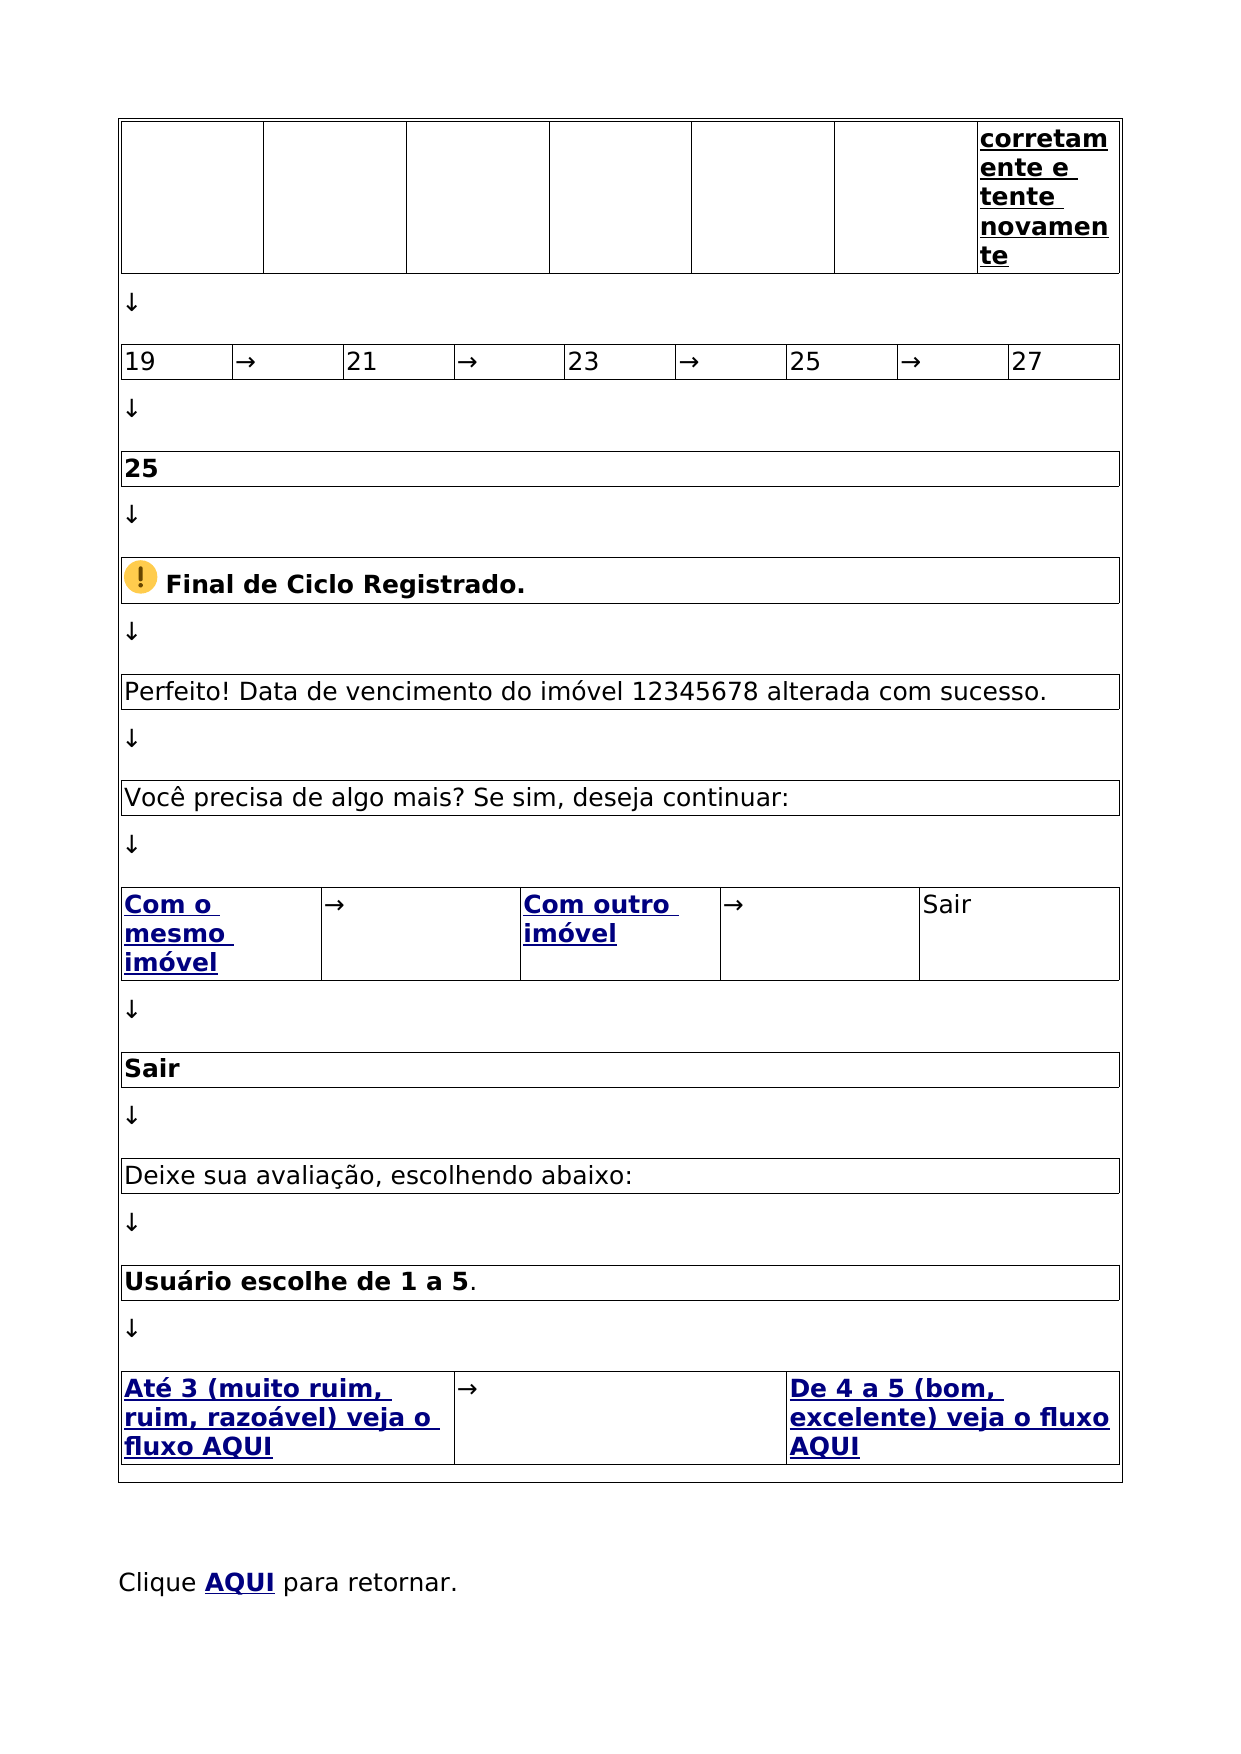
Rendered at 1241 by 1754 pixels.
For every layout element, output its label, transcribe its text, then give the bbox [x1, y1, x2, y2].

table_header → [455, 345, 564, 379]
table_header [835, 122, 977, 273]
table_header → [721, 888, 919, 980]
table_header → [455, 1372, 786, 1464]
table_header [264, 122, 406, 273]
table_header 27 [1009, 345, 1119, 379]
table_header → [322, 888, 520, 980]
table_header [122, 122, 263, 273]
table_header 25 [787, 345, 897, 379]
table_header 19 [122, 345, 232, 379]
table_header 23 [565, 345, 675, 379]
text Clique AQUI para retornar. [118, 1568, 1122, 1626]
table_header Até 3 (muito ruim, ruim, razoável) veja o fluxo AQUI [122, 1372, 454, 1464]
table_header Final de Ciclo Registrado. [122, 558, 1119, 602]
table_header → [233, 345, 343, 379]
table_header [407, 122, 549, 273]
table_header → [898, 345, 1008, 379]
table_header → [676, 345, 786, 379]
table_header Você precisa de algo mais? Se sim, deseja continuar: [122, 781, 1119, 815]
table_header Com o mesmo imóvel [122, 888, 321, 980]
table_header [550, 122, 691, 273]
table_header ↓ ↓ ↓ ↓ ↓ ↓ ↓ ↓ ↓ ↓ [119, 119, 1122, 1482]
table_header De 4 a 5 (bom, excelente) veja o fluxo AQUI [787, 1372, 1119, 1464]
table_header Usuário escolhe de 1 a 5. [122, 1266, 1119, 1299]
table_header 21 [344, 345, 454, 379]
table_header Sair [920, 888, 1119, 980]
table_header Perfeito! Data de vencimento do imóvel 12345678 alterada com sucesso. [122, 675, 1119, 709]
table_header Com outro imóvel [521, 888, 720, 980]
table_header Sair [122, 1053, 1119, 1087]
table_header corretamente e tente novamente [978, 122, 1119, 273]
table_header Deixe sua avaliação, escolhendo abaixo: [122, 1159, 1119, 1193]
table_header [692, 122, 834, 273]
table_header 25 [122, 452, 1119, 486]
